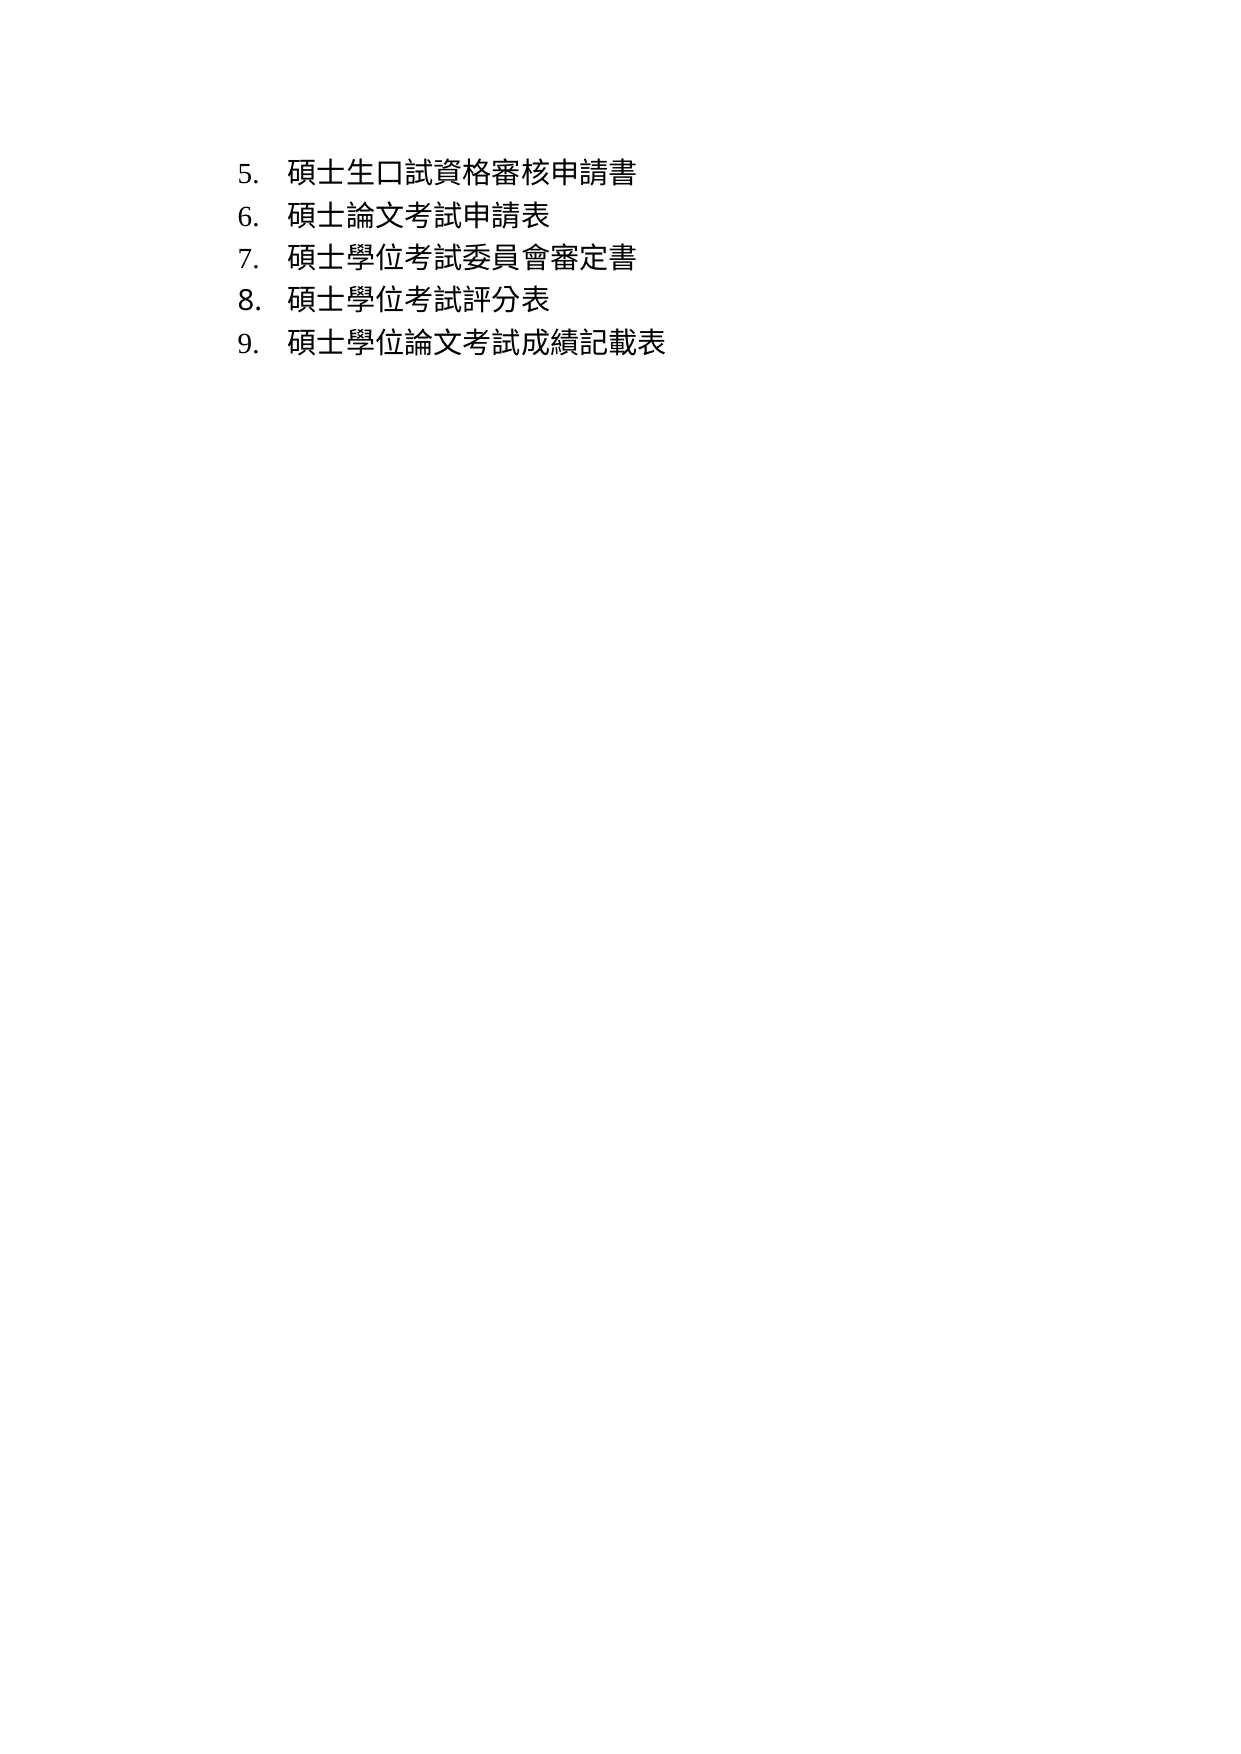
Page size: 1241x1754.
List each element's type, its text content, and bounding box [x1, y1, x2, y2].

text 5. 碩士生口試資格審核申請書 [187, 150, 1053, 192]
text 8. 碩士學位考試評分表 [187, 277, 1053, 319]
text 9. 碩士學位論文考試成績記載表 [187, 319, 1053, 362]
text 7. 碩士學位考試委員會審定書 [187, 234, 1053, 277]
text 6. 碩士論文考試申請表 [187, 192, 1053, 234]
